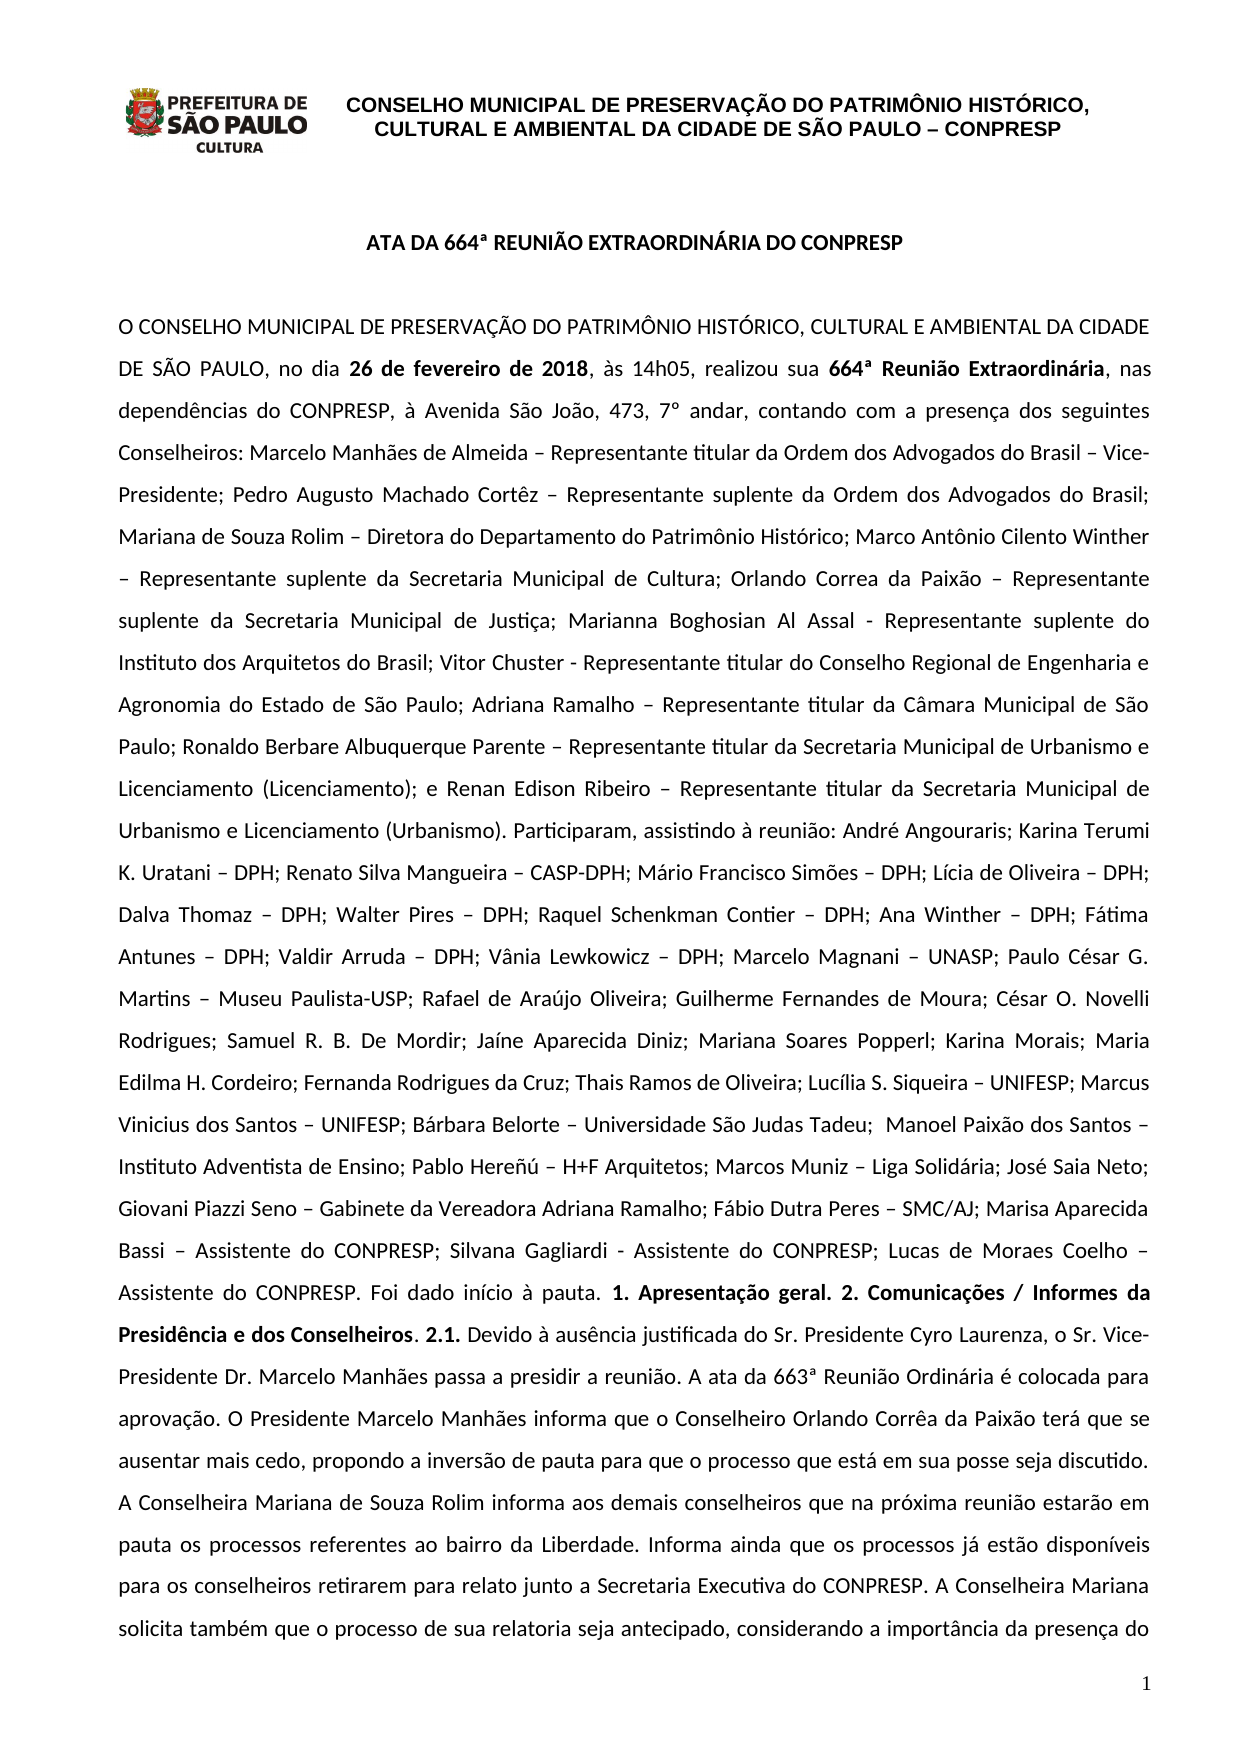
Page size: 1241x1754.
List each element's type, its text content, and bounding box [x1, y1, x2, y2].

text O CONSELHO MUNICIPAL DE PRESERVAÇÃO DO PATRIMÔNIO HISTÓRICO, CULTURAL E AMBIENTAL DA CIDADE DE SÃO PAULO, no dia 26 de fevereiro de 2018, às 14h05, realizou sua 664ª Reunião Extraordinária, nas dependências do CONPRESP, à Avenida São João, 473, 7º andar, contando com a presença dos seguintes Conselheiros: Marcelo Manhães de Almeida – Representante titular da Ordem dos Advogados do Brasil – Vice-Presidente; Pedro Augusto Machado Cortêz – Representante suplente da Ordem dos Advogados do Brasil; Mariana de Souza Rolim – Diretora do Departamento do Patrimônio Histórico; Marco Antônio Cilento Winther – Representante suplente da Secretaria Municipal de Cultura; Orlando Correa da Paixão – Representante suplente da Secretaria Municipal de Justiça; Marianna Boghosian Al Assal - Representante suplente do Instituto dos Arquitetos do Brasil; Vitor Chuster - Representante titular do Conselho Regional de Engenharia e Agronomia do Estado de São Paulo; Adriana Ramalho – Representante titular da Câmara Municipal de São Paulo; Ronaldo Berbare Albuquerque Parente – Representante titular da Secretaria Municipal de Urbanismo e Licenciamento (Licenciamento); e Renan Edison Ribeiro – Representante titular da Secretaria Municipal de Urbanismo e Licenciamento (Urbanismo). Participaram, assistindo à reunião: André Angouraris; Karina Terumi K. Uratani – DPH; Renato Silva Mangueira – CASP-DPH; Mário Francisco Simões – DPH; Lícia de Oliveira – DPH; Dalva Thomaz – DPH; Walter Pires – DPH; Raquel Schenkman Contier – DPH; Ana Winther – DPH; Fátima Antunes – DPH; Valdir Arruda – DPH; Vânia Lewkowicz – DPH; Marcelo Magnani – UNASP; Paulo César G. Martins – Museu Paulista-USP; Rafael de Araújo Oliveira; Guilherme Fernandes de Moura; César O. Novelli Rodrigues; Samuel R. B. De Mordir; Jaíne Aparecida Diniz; Mariana Soares Popperl; Karina Morais; Maria Edilma H. Cordeiro; Fernanda Rodrigues da Cruz; Thais Ramos de Oliveira; Lucília S. Siqueira – UNIFESP; Marcus Vinicius dos Santos – UNIFESP; Bárbara Belorte – Universidade São Judas Tadeu; Manoel Paixão dos Santos – Instituto Adventista de Ensino; Pablo Hereñú – H+F Arquitetos; Marcos Muniz – Liga Solidária; José Saia Neto; Giovani Piazzi Seno – Gabinete da Vereadora Adriana Ramalho; Fábio Dutra Peres – SMC/AJ; Marisa Aparecida Bassi – Assistente do CONPRESP; Silvana Gagliardi - Assistente do CONPRESP; Lucas de Moraes Coelho – Assistente do CONPRESP. Foi dado início à pauta. 1. Apresentação geral. 2. Comunicações / Informes da Presidência e dos Conselheiros. 2.1. Devido à ausência justificada do Sr. Presidente Cyro Laurenza, o Sr. Vice-Presidente Dr. Marcelo Manhães passa a presidir a reunião. A ata da 663ª Reunião Ordinária é colocada para aprovação. O Presidente Marcelo Manhães informa que o Conselheiro Orlando Corrêa da Paixão terá que se ausentar mais cedo, propondo a inversão de pauta para que o processo que está em sua posse seja discutido. A Conselheira Mariana de Souza Rolim informa aos demais conselheiros que na próxima reunião estarão em pauta os processos referentes ao bairro da Liberdade. Informa ainda que os processos já estão disponíveis para os conselheiros retirarem para relato junto a Secretaria Executiva do CONPRESP. A Conselheira Mariana solicita também que o processo de sua relatoria seja antecipado, considerando a importância da presença do [118, 312, 1152, 1642]
text ATA DA 664ª REUNIÃO EXTRAORDINÁRIA DO CONPRESP [118, 228, 1152, 256]
